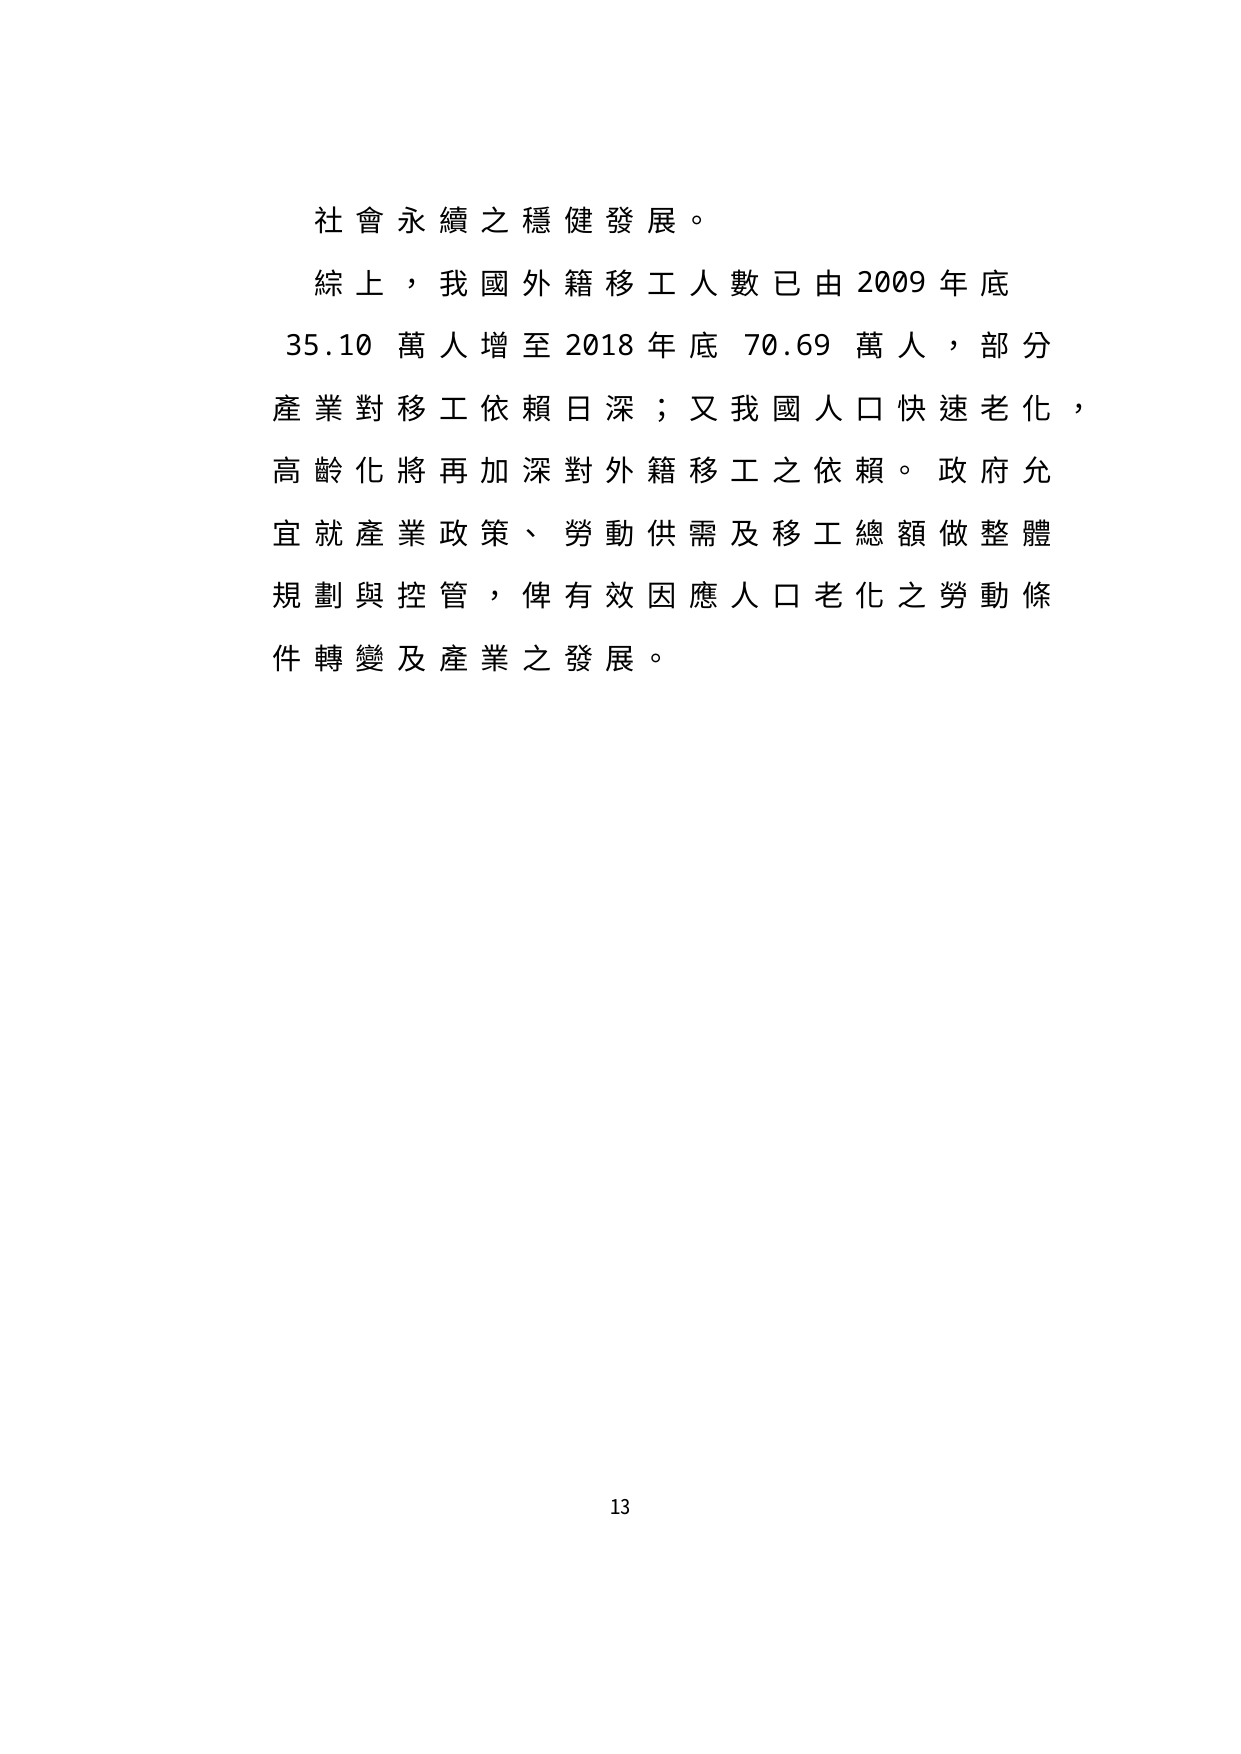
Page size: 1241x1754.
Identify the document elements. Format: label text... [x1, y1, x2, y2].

text 綜上，我國外籍移工人數已由2009年底35.10萬人增至2018年底70.69萬人，部分產業對移工依賴日深；又我國人口快速老化，高齡化將再加深對外籍移工之依賴。政府允宜就產業政策、勞動供需及移工總額做整體規劃與控管，俾有效因應人口老化之勞動條件轉變及產業之發展。 [242, 240, 1058, 677]
text 隨國內人口快速老化，高齡化將加深產業缺工問題，如農林牧業因經營者多偏高齡，常有人力不足困擾，而有開放引進農林牧業移工之提議；又長期照護市場因人口高齡化，對於社福人力需求增加，因經濟負擔考量，多將選擇聘僱外籍社福移工；且若未來人口紅利消失，國內產業仍未有效升級轉型，基層勞動力將供不應求，為解決產業缺工，須再擴大引進外籍移工，皆將加深我國經濟對於外籍勞動力依賴。又鄰近國家如日韓等國亦因人口老化問題而有擴大外籍移工引進需求，各國移工選擇工作機會增多，惟我國薪資水準相較2國為偏低，未來恐有移工供給減少之隱憂。因人口結構變化與產業經營需求，我國未來勞動市場可能面臨供需失衡，政府允宜就促進產業升級轉型成效與勞動力供需調節做整體檢討評估、規劃與管理，並針對移工需求總額作應有之控管，以利經濟與社會永續之穩健發展。 [271, 177, 1058, 240]
